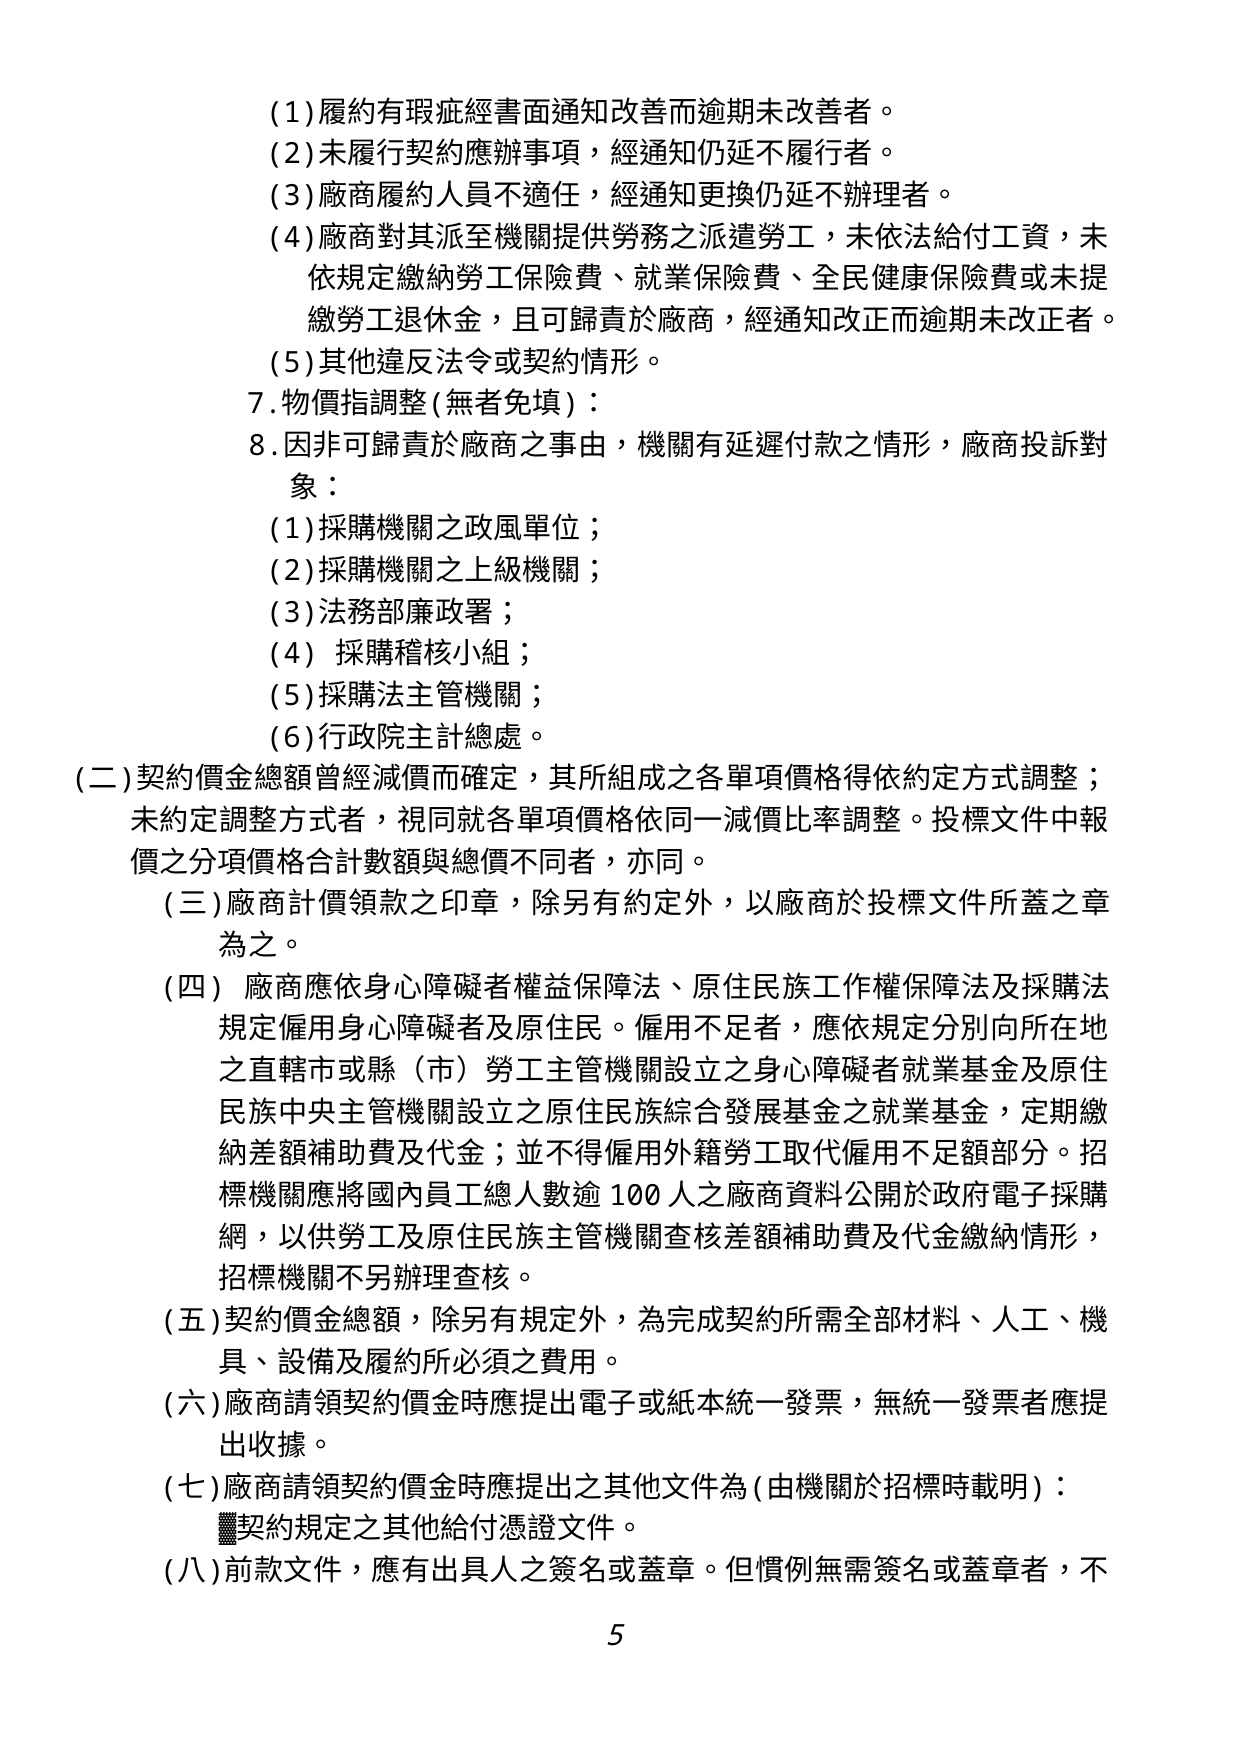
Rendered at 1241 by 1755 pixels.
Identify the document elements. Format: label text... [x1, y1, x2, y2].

text (4) 採購稽核小組； [248, 630, 1110, 672]
text (1)履約有瑕疵經書面通知改善而逾期未改善者。 [248, 89, 1110, 130]
text (1)採購機關之政風單位； [248, 505, 1110, 547]
text ▓契約規定之其他給付憑證文件。 [218, 1505, 1104, 1547]
text (五)契約價金總額，除另有規定外，為完成契約所需全部材料、人工、機具、設備及履約所必須之費用。 [159, 1297, 1110, 1380]
text (二)契約價金總額曾經減價而確定，其所組成之各單項價格得依約定方式調整；未約定調整方式者，視同就各單項價格依同一減價比率調整。投標文件中報價之分項價格合計數額與總價不同者，亦同。 [71, 755, 1110, 880]
text (2)未履行契約應辦事項，經通知仍延不履行者。 [248, 130, 1110, 172]
text (三)廠商計價領款之印章，除另有約定外，以廠商於投標文件所蓋之章為之。 [159, 880, 1110, 964]
text (3)廠商履約人員不適任，經通知更換仍延不辦理者。 [248, 172, 1110, 214]
text (6)行政院主計總處。 [248, 714, 1110, 755]
text 7.物價指調整(無者免填)： [130, 380, 1110, 422]
text 8.因非可歸責於廠商之事由，機關有延遲付款之情形，廠商投訴對象： [248, 422, 1110, 505]
text (七)廠商請領契約價金時應提出之其他文件為(由機關於招標時載明)： [159, 1464, 1110, 1505]
text (六)廠商請領契約價金時應提出電子或紙本統一發票，無統一發票者應提出收據。 [159, 1380, 1110, 1464]
text (5)其他違反法令或契約情形。 [248, 339, 1110, 380]
text (4)廠商對其派至機關提供勞務之派遣勞工，未依法給付工資，未依規定繳納勞工保險費、就業保險費、全民健康保險費或未提繳勞工退休金，且可歸責於廠商，經通知改正而逾期未改正者。 [248, 214, 1110, 339]
text (5)採購法主管機關； [248, 672, 1110, 714]
text (八)前款文件，應有出具人之簽名或蓋章。但慣例無需簽名或蓋章者，不 [159, 1547, 1110, 1589]
text (四) 廠商應依身心障礙者權益保障法、原住民族工作權保障法及採購法規定僱用身心障礙者及原住民。僱用不足者，應依規定分別向所在地之直轄市或縣（市）勞工主管機關設立之身心障礙者就業基金及原住民族中央主管機關設立之原住民族綜合發展基金之就業基金，定期繳納差額補助費及代金；並不得僱用外籍勞工取代僱用不足額部分。招標機關應將國內員工總人數逾100人之廠商資料公開於政府電子採購網，以供勞工及原住民族主管機關查核差額補助費及代金繳納情形，招標機關不另辦理查核。 [159, 964, 1110, 1297]
text (2)採購機關之上級機關； [248, 547, 1110, 589]
text (3)法務部廉政署； [248, 589, 1110, 630]
